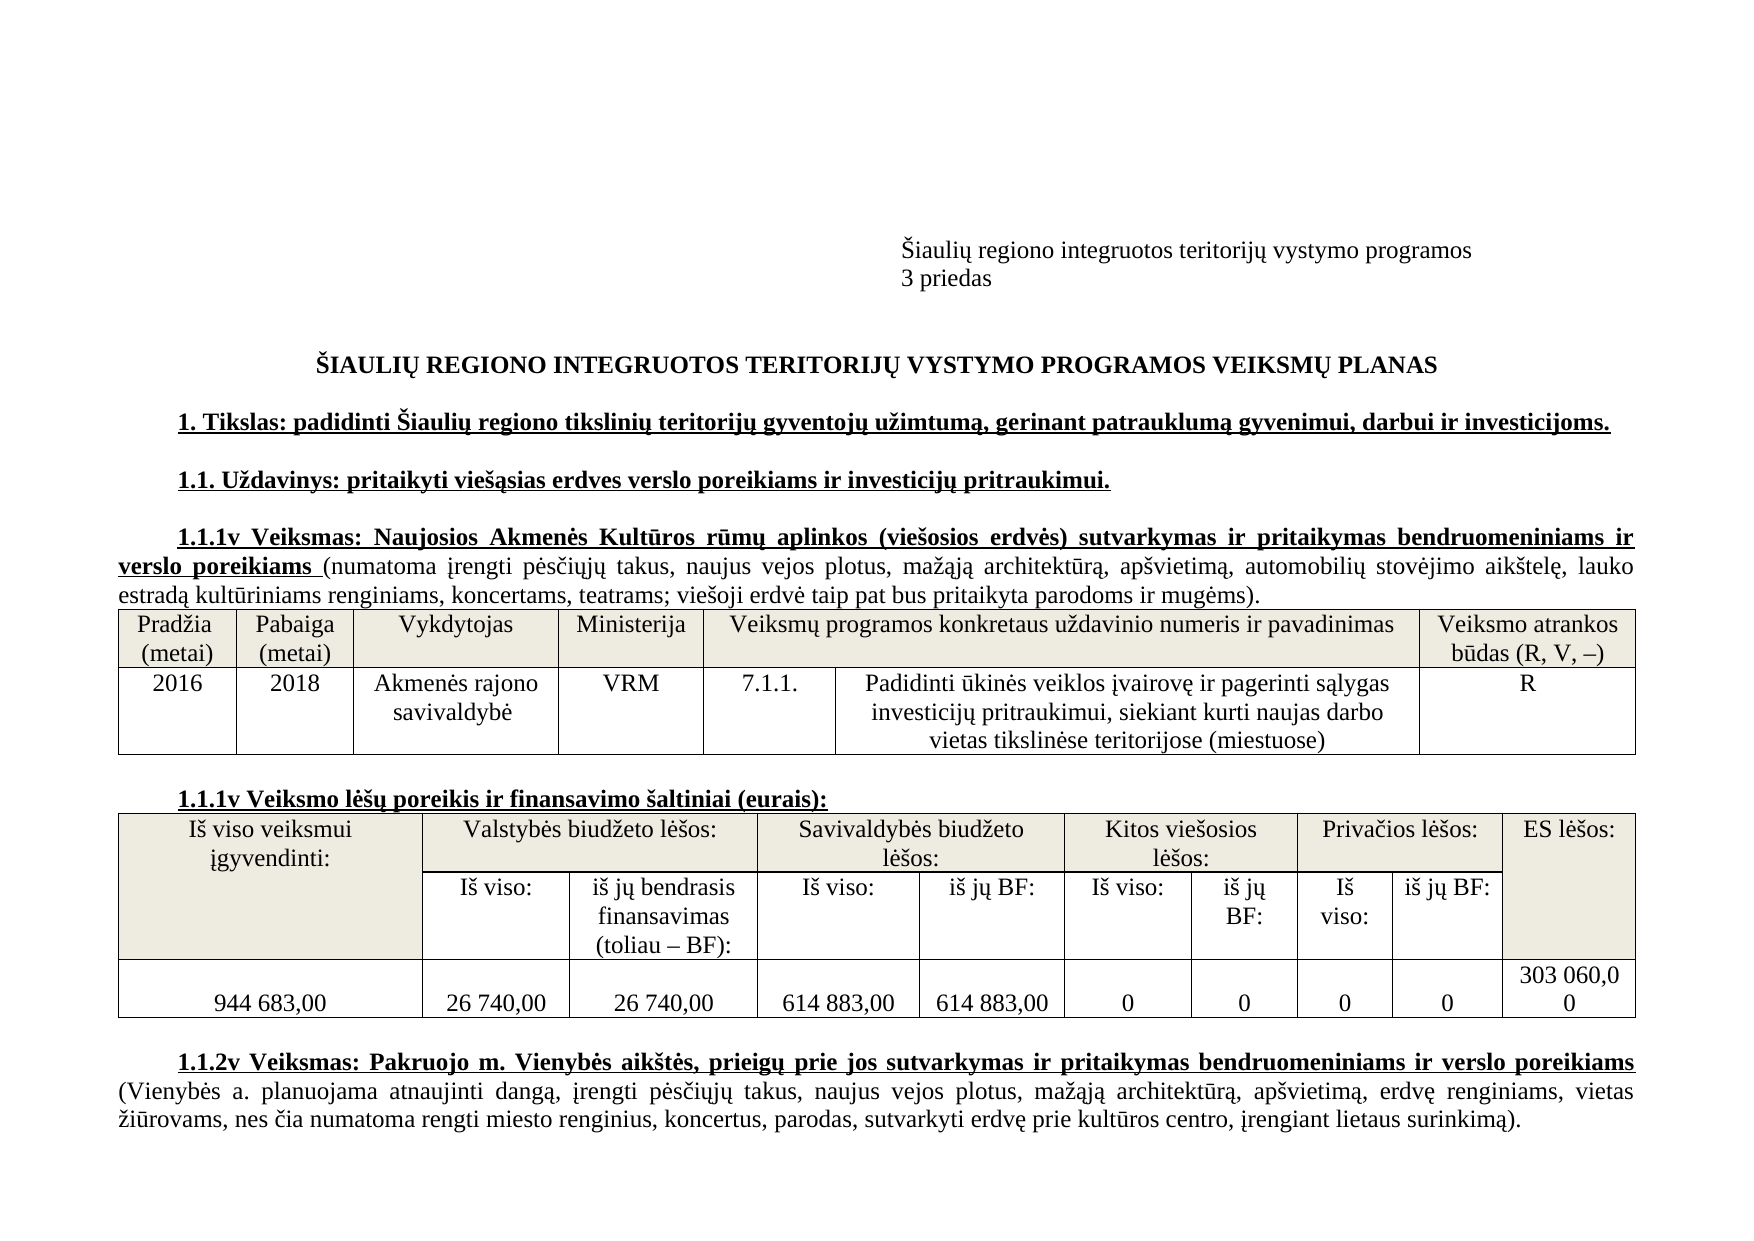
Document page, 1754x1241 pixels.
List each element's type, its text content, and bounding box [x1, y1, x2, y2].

table_cell 0 [1298, 960, 1392, 1017]
table_cell iš jų BF: [920, 873, 1064, 959]
table_cell 614 883,00 [758, 960, 919, 1017]
table_cell 2016 [119, 668, 236, 754]
table_header Pradžia (metai) [119, 610, 236, 667]
table_cell 303 060,00 [1503, 960, 1635, 1017]
table_cell Padidinti ūkinės veiklos įvairovę ir pagerinti sąlygas investicijų pritraukimui, siekiant kurti naujas darbo vietas tikslinėse teritorijose (miestuose) [836, 668, 1419, 754]
table_header ES lėšos: [1503, 814, 1635, 959]
text 1.1.1v Veiksmo lėšų poreikis ir finansavimo šaltiniai (eurais): [118, 784, 1636, 813]
table_cell VRM [559, 668, 703, 754]
table_cell 7.1.1. [704, 668, 835, 754]
table_cell 26 740,00 [570, 960, 757, 1017]
text 3 priedas [118, 263, 1636, 292]
table_cell iš jų bendrasis finansavimas (toliau – BF): [570, 873, 757, 959]
table_header Veiksmo atrankos būdas (R, V, –) [1420, 610, 1635, 667]
table_header Privačios lėšos: [1298, 814, 1502, 871]
table_header Kitos viešosios lėšos: [1065, 814, 1297, 871]
table_header Valstybės biudžeto lėšos: [423, 814, 757, 871]
table_cell 944 683,00 [119, 960, 422, 1017]
table_cell Iš viso: [423, 873, 569, 959]
table_cell 0 [1192, 960, 1297, 1017]
table_header Pabaiga (metai) [237, 610, 353, 667]
text ŠIAULIŲ REGIONO INTEGRUOTOS TERITORIJŲ VYSTYMO PROGRAMOS VEIKSMŲ PLANAS [118, 350, 1636, 378]
table_cell 26 740,00 [423, 960, 569, 1017]
table_cell 0 [1065, 960, 1191, 1017]
table_cell 2018 [237, 668, 353, 754]
table_cell 614 883,00 [920, 960, 1064, 1017]
table_cell iš jų BF: [1393, 873, 1502, 959]
table_header Iš viso veiksmui įgyvendinti: [119, 814, 422, 959]
table_header Vykdytojas [354, 610, 558, 667]
table_cell Iš viso: [758, 873, 919, 959]
text 1.1. Uždavinys: pritaikyti viešąsias erdves verslo poreikiams ir investicijų pritraukimui. [118, 465, 1636, 493]
table_header Ministerija [559, 610, 703, 667]
text 1. Tikslas: padidinti Šiaulių regiono tikslinių teritorijų gyventojų užimtumą, gerinant patrauklumą gyvenimui, darbui ir investicijoms. [118, 407, 1636, 436]
table_header Savivaldybės biudžeto lėšos: [758, 814, 1064, 871]
table_cell Iš viso: [1065, 873, 1191, 959]
text 1.1.1v Veiksmas: Naujosios Akmenės Kultūros rūmų aplinkos (viešosios erdvės) sutvarkymas ir pritaikymas bendruomeniniams ir verslo poreikiams (numatoma įrengti pėsčiųjų takus, naujus vejos plotus, mažąją architektūrą, apšvietimą, automobilių stovėjimo aikštelę, lauko estradą kultūriniams renginiams, koncertams, teatrams; viešoji erdvė taip pat bus pritaikyta parodoms ir mugėms). [118, 522, 1636, 608]
table_cell Akmenės rajono savivaldybė [354, 668, 558, 754]
table_header Veiksmų programos konkretaus uždavinio numeris ir pavadinimas [704, 610, 1419, 667]
table_cell Iš viso: [1298, 873, 1392, 959]
text Šiaulių regiono integruotos teritorijų vystymo programos [118, 235, 1636, 263]
text 1.1.2v Veiksmas: Pakruojo m. Vienybės aikštės, prieigų prie jos sutvarkymas ir pritaikymas bendruomeniniams ir verslo poreikiams (Vienybės a. planuojama atnaujinti dangą, įrengti pėsčiųjų takus, naujus vejos plotus, mažąją architektūrą, apšvietimą, erdvę renginiams, vietas žiūrovams, nes čia numatoma rengti miesto renginius, koncertus, parodas, sutvarkyti erdvę prie kultūros centro, įrengiant lietaus surinkimą). [118, 1047, 1636, 1133]
table_cell 0 [1393, 960, 1502, 1017]
table_cell R [1420, 668, 1635, 754]
table_cell iš jų BF: [1192, 873, 1297, 959]
